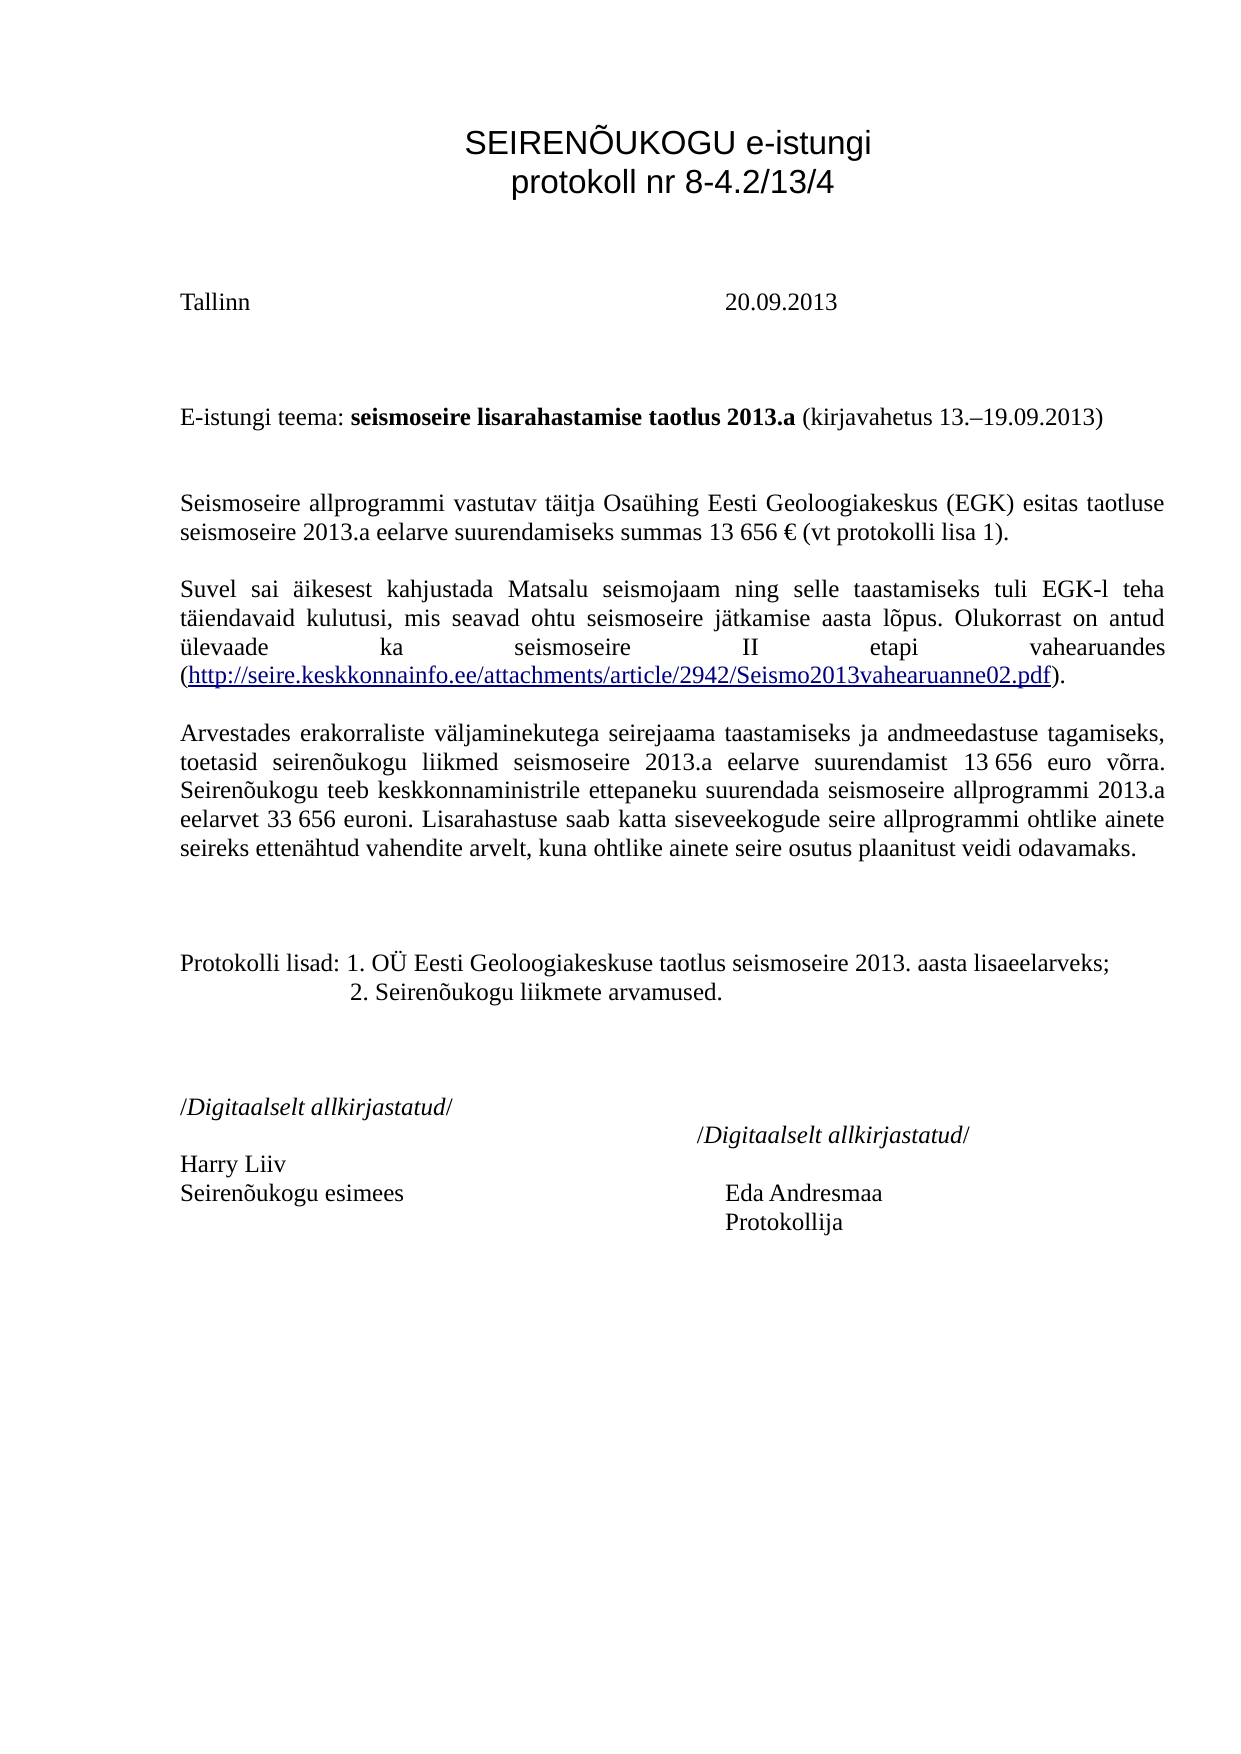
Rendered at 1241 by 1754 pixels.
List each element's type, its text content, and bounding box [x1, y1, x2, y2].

text Seismoseire allprogrammi vastutav täitja Osaühing Eesti Geoloogiakeskus (EGK) esitas taotluse seismoseire 2013.a eelarve suurendamiseks summas 13 656 € (vt protokolli lisa 1). [180, 488, 1166, 545]
text Protokolli lisad: 1. OÜ Eesti Geoloogiakeskuse taotlus seismoseire 2013. aasta lisaeelarveks; [180, 948, 1166, 977]
text /Digitaalselt allkirjastatud/ [180, 1120, 1166, 1149]
text /Digitaalselt allkirjastatud/ [180, 1092, 1166, 1120]
text Arvestades erakorraliste väljaminekutega seirejaama taastamiseks ja andmeedastuse tagamiseks, toetasid seirenõukogu liikmed seismoseire 2013.a eelarve suurendamist 13 656 euro võrra. Seirenõukogu teeb keskkonnaministrile ettepaneku suurendada seismoseire allprogrammi 2013.a eelarvet 33 656 euroni. Lisarahastuse saab katta siseveekogude seire allprogrammi ohtlike ainete seireks ettenähtud vahendite arvelt, kuna ohtlike ainete seire osutus plaanitust veidi odavamaks. [180, 718, 1166, 862]
text SEIRENÕUKOGU e-istungi [180, 123, 1166, 162]
text Protokollija [180, 1207, 1166, 1235]
text Tallinn 20.09.2013 [180, 287, 1166, 315]
text 2. Seirenõukogu liikmete arvamused. [180, 977, 1166, 1005]
text protokoll nr 8-4.2/13/4 [180, 162, 1166, 200]
text Harry Liiv [180, 1149, 1166, 1178]
text Suvel sai äikesest kahjustada Matsalu seismojaam ning selle taastamiseks tuli EGK-l teha täiendavaid kulutusi, mis seavad ohtu seismoseire jätkamise aasta lõpus. Olukorrast on antud ülevaade ka seismoseire II etapi vahearuandes (http://seire.keskkonnainfo.ee/attachments/article/2942/Seismo2013vahearuanne02.pdf). [180, 574, 1166, 689]
text Seirenõukogu esimees Eda Andresmaa [180, 1178, 1166, 1207]
text E-istungi teema: seismoseire lisarahastamise taotlus 2013.a (kirjavahetus 13.–19.09.2013) [180, 402, 1166, 430]
